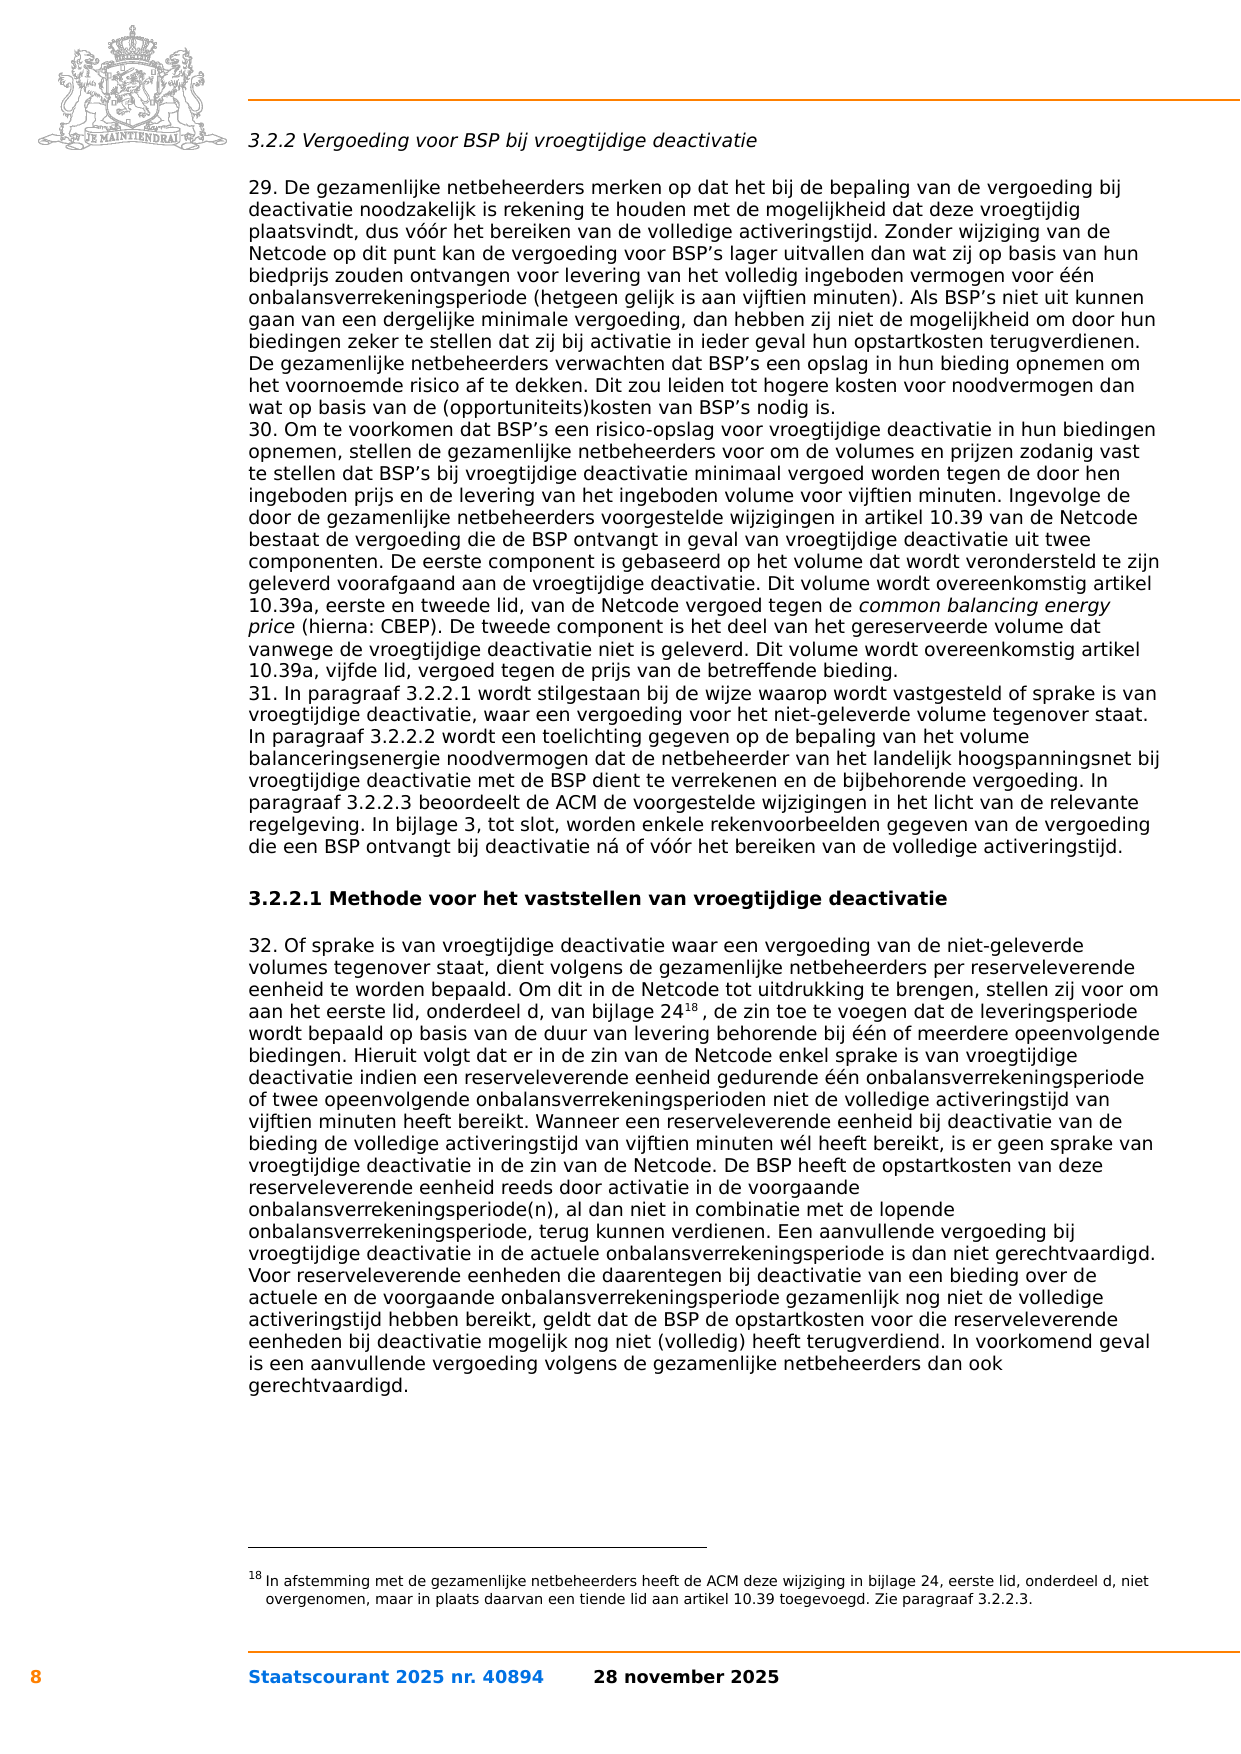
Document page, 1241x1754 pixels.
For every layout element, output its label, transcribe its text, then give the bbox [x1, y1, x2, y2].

text 30. Om te voorkomen dat BSP’s een risico-opslag voor vroegtijdige deactivatie in hun biedingen opnemen, stellen de gezamenlijke netbeheerders voor om de volumes en prijzen zodanig vast te stellen dat BSP’s bij vroegtijdige deactivatie minimaal vergoed worden tegen de door hen ingeboden prijs en de levering van het ingeboden volume voor vijftien minuten. Ingevolge de door de gezamenlijke netbeheerders voorgestelde wijzigingen in artikel 10.39 van de Netcode bestaat de vergoeding die de BSP ontvangt in geval van vroegtijdige deactivatie uit twee componenten. De eerste component is gebaseerd op het volume dat wordt verondersteld te zijn geleverd voorafgaand aan de vroegtijdige deactivatie. Dit volume wordt overeenkomstig artikel 10.39a, eerste en tweede lid, van de Netcode vergoed tegen de common balancing energy price (hierna: CBEP). De tweede component is het deel van het gereserveerde volume dat vanwege de vroegtijdige deactivatie niet is geleverd. Dit volume wordt overeenkomstig artikel 10.39a, vijfde lid, vergoed tegen de prijs van de betreffende bieding. [248, 419, 1163, 682]
text 31. In paragraaf 3.2.2.1 wordt stilgestaan bij de wijze waarop wordt vastgesteld of sprake is van vroegtijdige deactivatie, waar een vergoeding voor het niet-geleverde volume tegenover staat. In paragraaf 3.2.2.2 wordt een toelichting gegeven op de bepaling van het volume balanceringsenergie noodvermogen dat de netbeheerder van het landelijk hoogspanningsnet bij vroegtijdige deactivatie met de BSP dient te verrekenen en de bijbehorende vergoeding. In paragraaf 3.2.2.3 beoordeelt de ACM de voorgestelde wijzigingen in het licht van de relevante regelgeving. In bijlage 3, tot slot, worden enkele rekenvoorbeelden gegeven van de vergoeding die een BSP ontvangt bij deactivatie ná of vóór het bereiken van de volledige activeringstijd. [248, 682, 1163, 858]
picture [38, 25, 227, 150]
text 32. Of sprake is van vroegtijdige deactivatie waar een vergoeding van de niet-geleverde volumes tegenover staat, dient volgens de gezamenlijke netbeheerders per reserveleverende eenheid te worden bepaald. Om dit in de Netcode tot uitdrukking te brengen, stellen zij voor om aan het eerste lid, onderdeel d, van bijlage 24, de zin toe te voegen dat de leveringsperiode wordt bepaald op basis van de duur van levering behorende bij één of meerdere opeenvolgende biedingen. Hieruit volgt dat er in de zin van de Netcode enkel sprake is van vroegtijdige deactivatie indien een reserveleverende eenheid gedurende één onbalansverrekeningsperiode of twee opeenvolgende onbalansverrekeningsperioden niet de volledige activeringstijd van vijftien minuten heeft bereikt. Wanneer een reserveleverende eenheid bij deactivatie van de bieding de volledige activeringstijd van vijftien minuten wél heeft bereikt, is er geen sprake van vroegtijdige deactivatie in de zin van de Netcode. De BSP heeft de opstartkosten van deze reserveleverende eenheid reeds door activatie in de voorgaande onbalansverrekeningsperiode(n), al dan niet in combinatie met de lopende onbalansverrekeningsperiode, terug kunnen verdienen. Een aanvullende vergoeding bij vroegtijdige deactivatie in de actuele onbalansverrekeningsperiode is dan niet gerechtvaardigd. Voor reserveleverende eenheden die daarentegen bij deactivatie van een bieding over de actuele en de voorgaande onbalansverrekeningsperiode gezamenlijk nog niet de volledige activeringstijd hebben bereikt, geldt dat de BSP de opstartkosten voor die reserveleverende eenheden bij deactivatie mogelijk nog niet (volledig) heeft terugverdiend. In voorkomend geval is een aanvullende vergoeding volgens de gezamenlijke netbeheerders dan ook gerechtvaardigd. [248, 935, 1163, 1397]
text In afstemming met de gezamenlijke netbeheerders heeft de ACM deze wijziging in bijlage 24, eerste lid, onderdeel d, niet overgenomen, maar in plaats daarvan een tiende lid aan artikel 10.39 toegevoegd. Zie paragraaf 3.2.2.3. [248, 1569, 1163, 1608]
subtitle 3.2.2.1 Methode voor het vaststellen van vroegtijdige deactivatie [248, 888, 1163, 910]
text 29. De gezamenlijke netbeheerders merken op dat het bij de bepaling van de vergoeding bij deactivatie noodzakelijk is rekening te houden met de mogelijkheid dat deze vroegtijdig plaatsvindt, dus vóór het bereiken van de volledige activeringstijd. Zonder wijziging van de Netcode op dit punt kan de vergoeding voor BSP’s lager uitvallen dan wat zij op basis van hun biedprijs zouden ontvangen voor levering van het volledig ingeboden vermogen voor één onbalansverrekeningsperiode (hetgeen gelijk is aan vijftien minuten). Als BSP’s niet uit kunnen gaan van een dergelijke minimale vergoeding, dan hebben zij niet de mogelijkheid om door hun biedingen zeker te stellen dat zij bij activatie in ieder geval hun opstartkosten terugverdienen. De gezamenlijke netbeheerders verwachten dat BSP’s een opslag in hun bieding opnemen om het voornoemde risico af te dekken. Dit zou leiden tot hogere kosten voor noodvermogen dan wat op basis van de (opportuniteits)kosten van BSP’s nodig is. [248, 177, 1163, 419]
subtitle 3.2.2 Vergoeding voor BSP bij vroegtijdige deactivatie [248, 130, 1163, 152]
